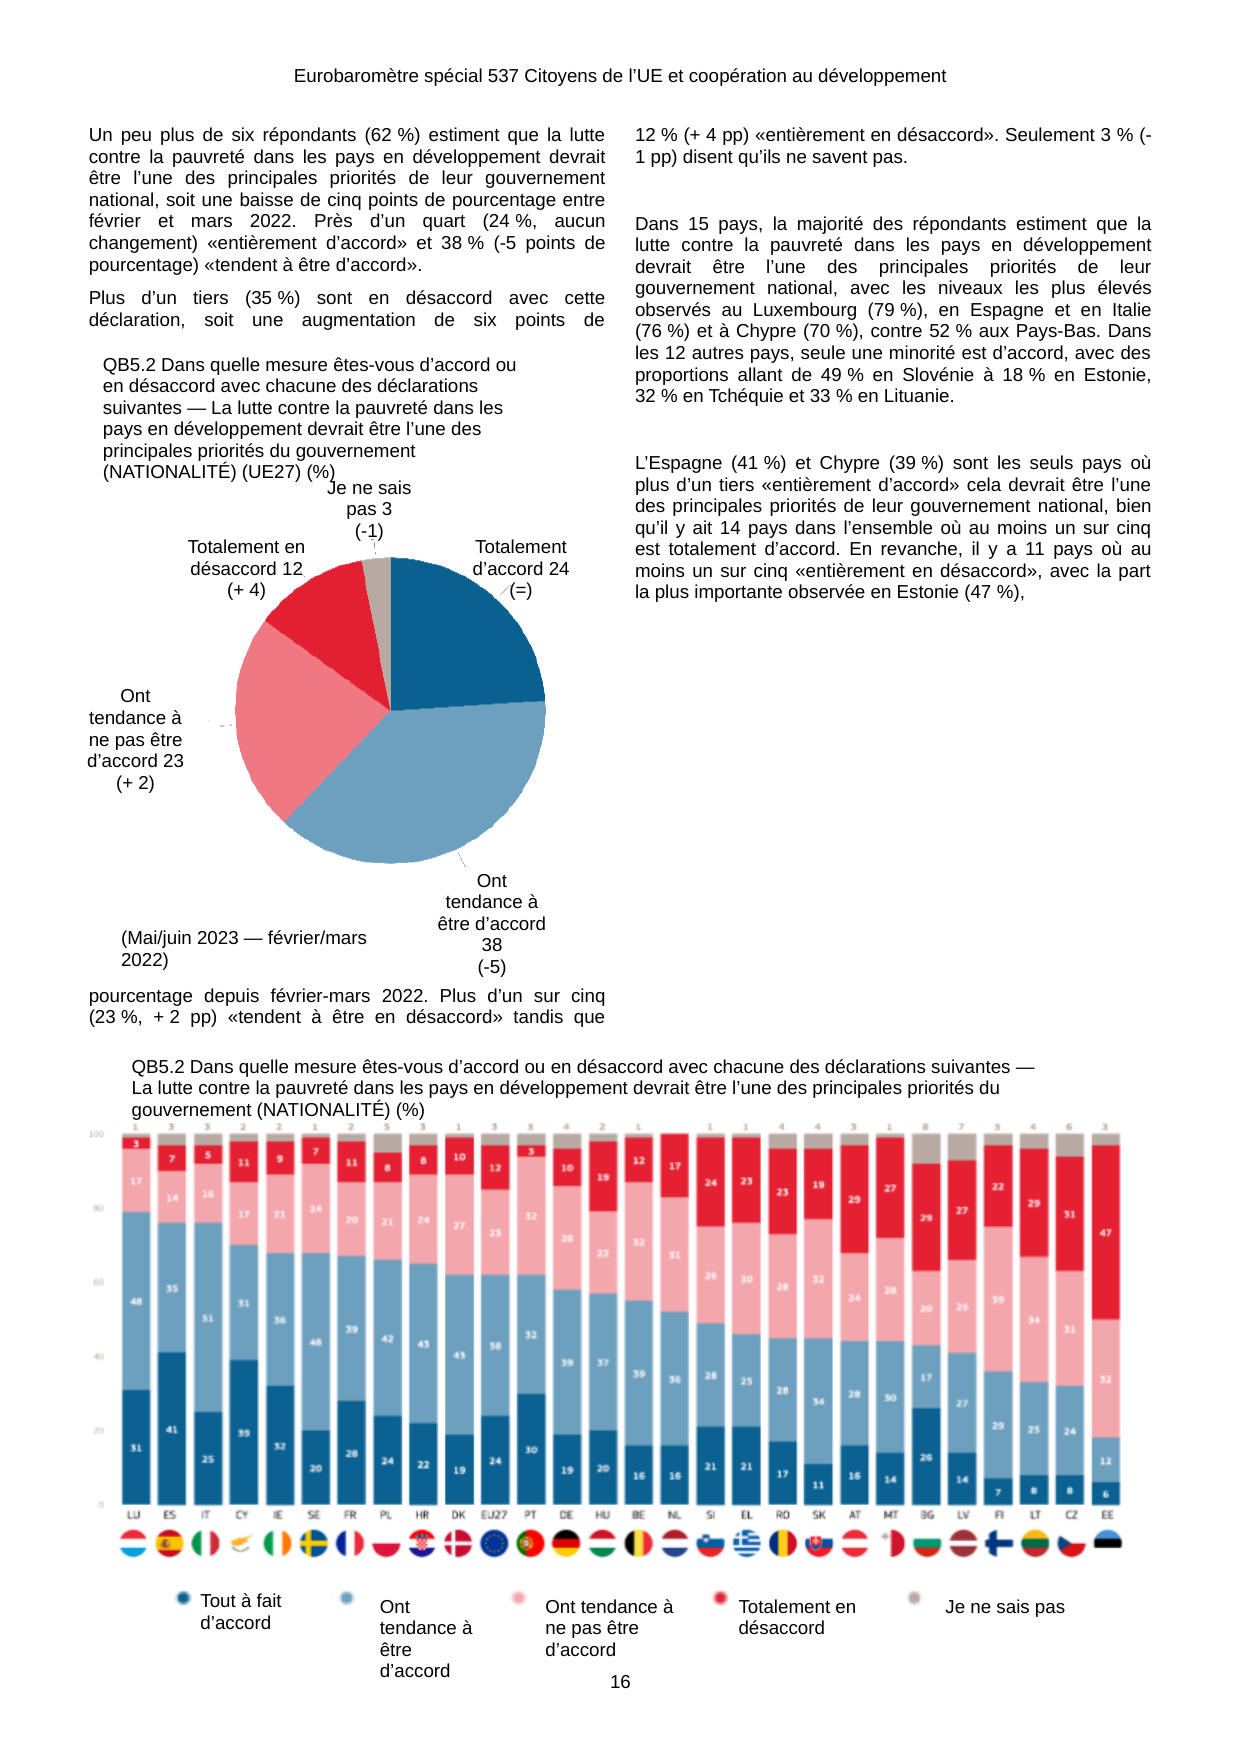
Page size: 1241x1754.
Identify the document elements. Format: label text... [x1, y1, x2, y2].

text L’Espagne (41 %) et Chypre (39 %) sont les seuls pays où plus d’un tiers «entièrement d’accord» cela devrait être l’une des principales priorités de leur gouvernement national, bien qu’il y ait 14 pays dans l’ensemble où au moins un sur cinq est totalement d’accord. En revanche, il y a 11 pays où au moins un sur cinq «entièrement en désaccord», avec la part la plus importante observée en Estonie (47 %), [635, 452, 1152, 603]
text Un peu plus de six répondants (62 %) estiment que la lutte contre la pauvreté dans les pays en développement devrait être l’une des principales priorités de leur gouvernement national, soit une baisse de cinq points de pourcentage entre février et mars 2022. Près d’un quart (24 %, aucun changement) «entièrement d’accord» et 38 % (-5 points de pourcentage) «tendent à être d’accord». [88, 124, 605, 275]
picture [208, 530, 551, 874]
text Plus d’un tiers (35 %) sont en désaccord avec cette déclaration, soit une augmentation de six points de pourcentage depuis février-mars 2022. Plus d’un sur cinq (23 %, + 2 pp) «tendent à être en désaccord» tandis que 12 % (+ 4 pp) «entièrement en désaccord». Seulement 3 % (-1 pp) disent qu’ils ne savent pas. [88, 287, 605, 1028]
text Dans 15 pays, la majorité des répondants estiment que la lutte contre la pauvreté dans les pays en développement devrait être l’une des principales priorités de leur gouvernement national, avec les niveaux les plus élevés observés au Luxembourg (79 %), en Espagne et en Italie (76 %) et à Chypre (70 %), contre 52 % aux Pays-Bas. Dans les 12 autres pays, seule une minorité est d’accord, avec des proportions allant de 49 % en Slovénie à 18 % en Estonie, 32 % en Tchéquie et 33 % en Lituanie. [635, 212, 1152, 406]
picture [81, 1115, 1131, 1569]
text Plus d’un tiers (35 %) sont en désaccord avec cette déclaration, soit une augmentation de six points de pourcentage depuis février-mars 2022. Plus d’un sur cinq (23 %, + 2 pp) «tendent à être en désaccord» tandis que 12 % (+ 4 pp) «entièrement en désaccord». Seulement 3 % (-1 pp) disent qu’ils ne savent pas. [635, 124, 1152, 167]
picture [158, 1574, 923, 1616]
